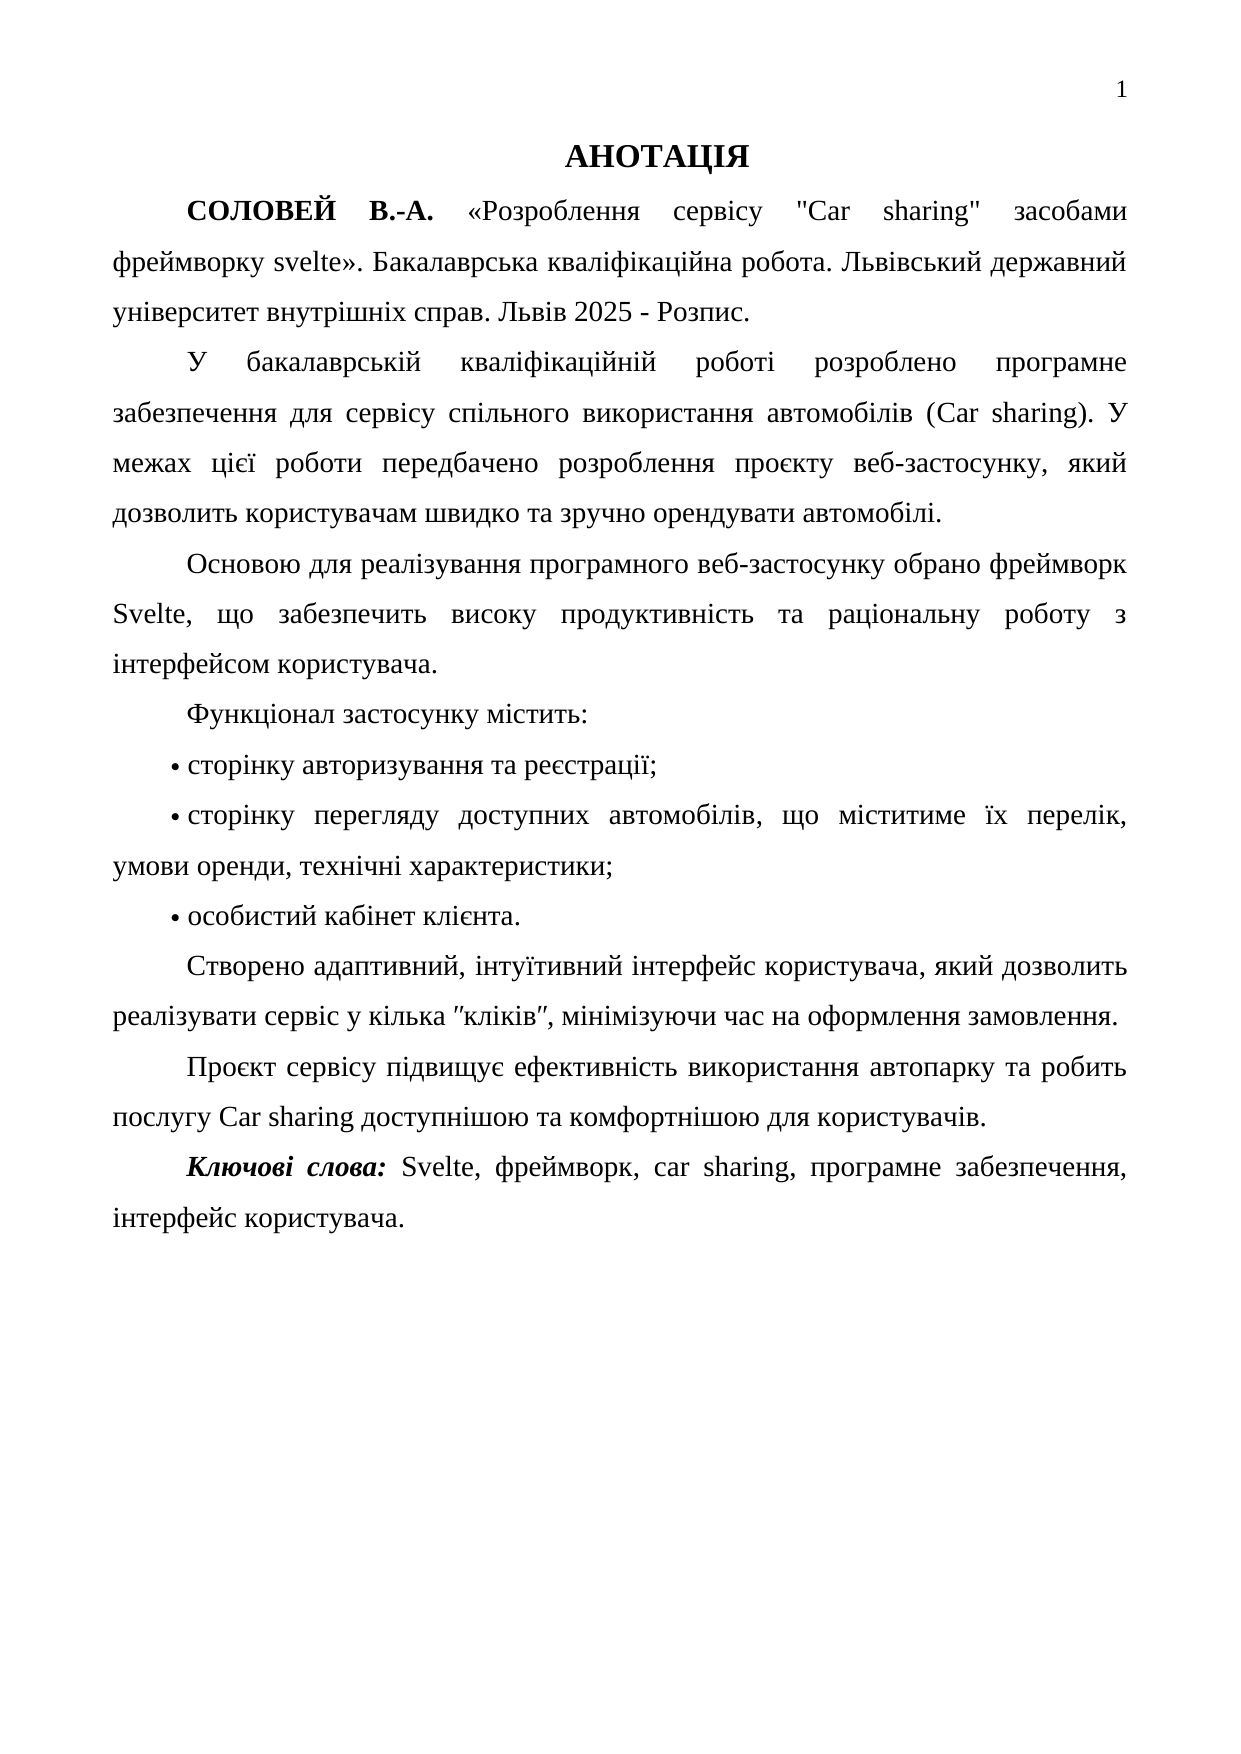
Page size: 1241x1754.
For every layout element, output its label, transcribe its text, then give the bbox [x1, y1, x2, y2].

text Основою для реалізування програмного веб-застосунку обрано фреймворк Svelte, що забезпечить високу продуктивність та раціональну роботу з інтерфейсом користувача. [112, 546, 1128, 680]
text Ключові слова: Svelte, фреймворк, car sharing, програмне забезпечення, інтерфейс користувача. [112, 1149, 1128, 1233]
list сторінку перегляду доступних автомобілів, що міститиме їх перелік, умови оренди, технічні характеристики; [112, 797, 1128, 881]
text Проєкт сервісу підвищує ефективність використання автопарку та робить послугу Car sharing доступнішою та комфортнішою для користувачів. [112, 1049, 1128, 1133]
subtitle АНОТАЦІЯ [112, 136, 1128, 174]
text СОЛОВЕЙ В.-А. «Розроблення сервісу "Car sharing" засобами фреймворку svelte». Бакалаврська кваліфікаційна робота. Львівський державний університет внутрішніх справ. Львів 2025 - Розпис. [112, 193, 1128, 328]
text Створено адаптивний, інтуїтивний інтерфейс користувача, який дозволить реалізувати сервіс у кілька ʺкліківʺ, мінімізуючи час на оформлення замовлення. [112, 948, 1128, 1032]
text Функціонал застосунку містить: [112, 697, 1128, 730]
list особистий кабінет клієнта. [112, 898, 1128, 931]
text У бакалаврській кваліфікаційній роботі розроблено програмне забезпечення для сервісу спільного використання автомобілів (Car sharing). У межах цієї роботи передбачено розроблення проєкту веб-застосунку, який дозволить користувачам швидко та зручно орендувати автомобілі. [112, 344, 1128, 529]
list сторінку авторизування та реєстрації; [112, 747, 1128, 781]
